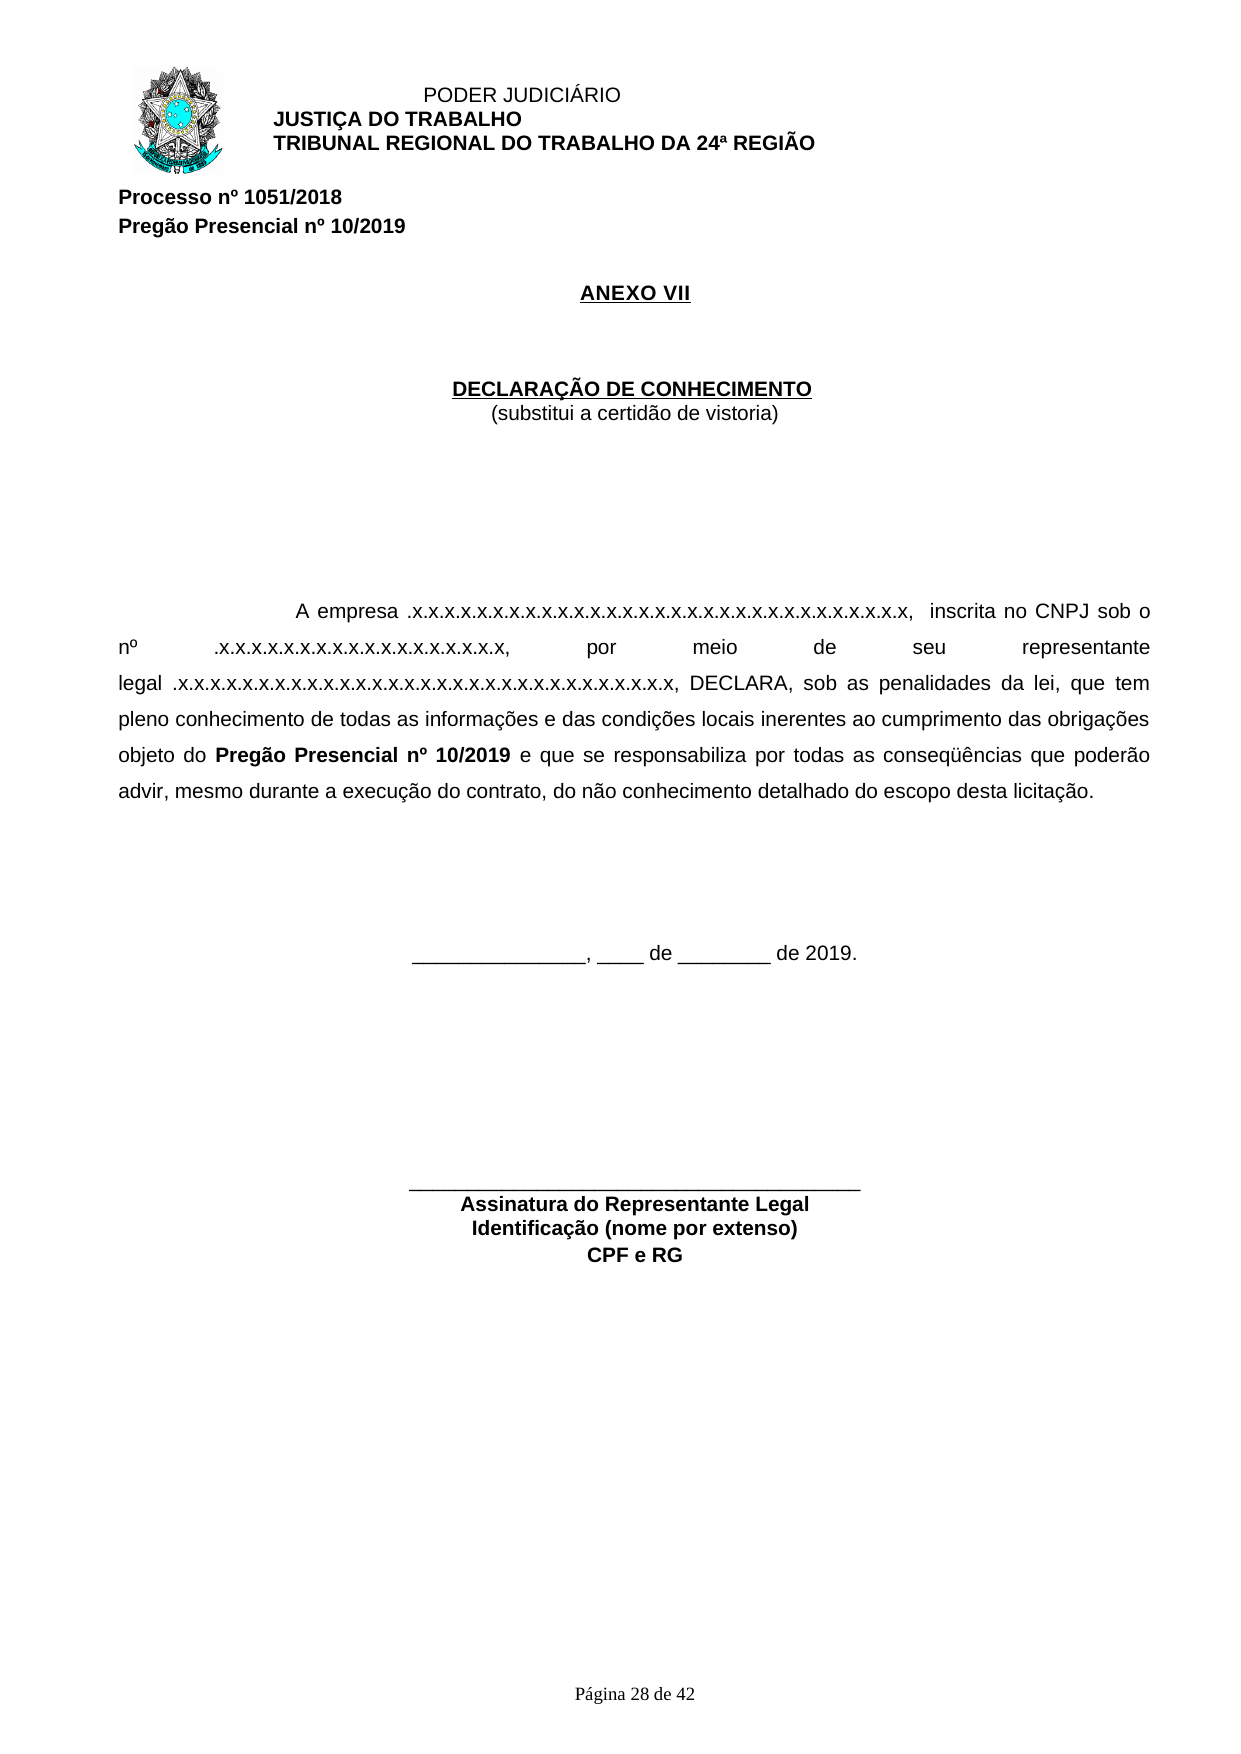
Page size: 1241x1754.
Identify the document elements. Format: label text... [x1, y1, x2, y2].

text Identificação (nome por extenso) [118, 1216, 1152, 1240]
subtitle ANEXO VII [118, 281, 1152, 305]
text Assinatura do Representante Legal [118, 1192, 1152, 1216]
text A empresa .x.x.x.x.x.x.x.x.x.x.x.x.x.x.x.x.x.x.x.x.x.x.x.x.x.x.x.x.x.x.x, inscrita no CNPJ sob o nº .x.x.x.x.x.x.x.x.x.x.x.x.x.x.x.x.x.x, por meio de seu representante legal .x.x.x.x.x.x.x.x.x.x.x.x.x.x.x.x.x.x.x.x.x.x.x.x.x.x.x.x.x.x.x, DECLARA, sob as penalidades da lei, que tem pleno conhecimento de todas as informações e das condições locais inerentes ao cumprimento das obrigações objeto do Pregão Presencial nº 10/2019 e que se responsabiliza por todas as conseqüências que poderão advir, mesmo durante a execução do contrato, do não conhecimento detalhado do escopo desta licitação. [118, 599, 1152, 803]
subtitle DECLARAÇÃO DE CONHECIMENTO [118, 377, 1152, 401]
text _______________________________________ [118, 1168, 1152, 1192]
text CPF e RG [118, 1240, 1152, 1267]
subtitle (substitui a certidão de vistoria) [118, 401, 1152, 425]
text _______________, ____ de ________ de 2019. [118, 941, 1152, 964]
